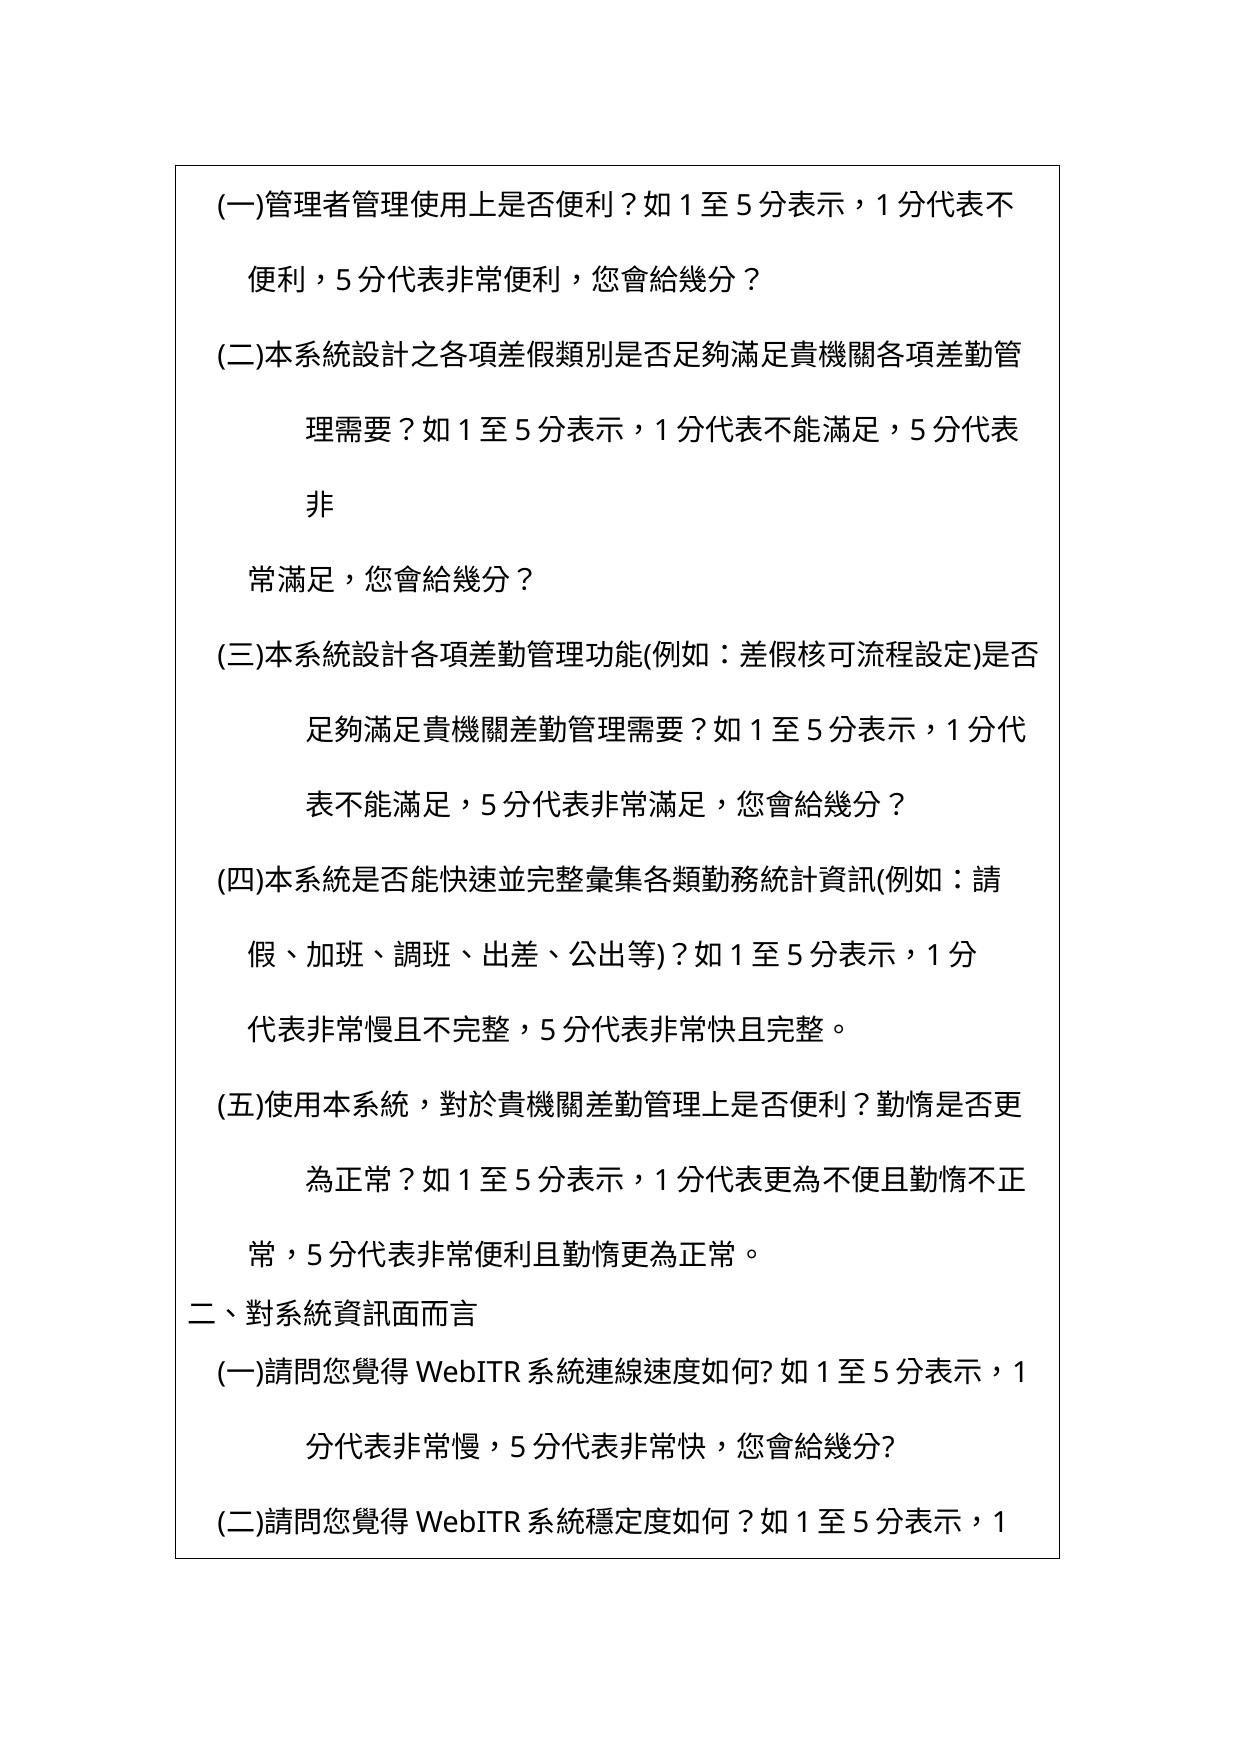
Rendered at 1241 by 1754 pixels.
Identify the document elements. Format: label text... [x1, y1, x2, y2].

table_header (一)管理者管理使用上是否便利？如1至5分表示，1分代表不 便利，5分代表非常便利，您會給幾分？ (二)本系統設計之各項差假類別是否足夠滿足貴機關各項差勤管理需要？如1至5分表示，1分代表不能滿足，5分代表非 常滿足，您會給幾分？ (三)本系統設計各項差勤管理功能(例如：差假核可流程設定)是否足夠滿足貴機關差勤管理需要？如1至5分表示，1分代表不能滿足，5分代表非常滿足，您會給幾分？ (四)本系統是否能快速並完整彙集各類勤務統計資訊(例如：請 假、加班、調班、出差、公出等)？如1至5分表示，1分 代表非常慢且不完整，5分代表非常快且完整。 (五)使用本系統，對於貴機關差勤管理上是否便利？勤惰是否更為正常？如1至5分表示，1分代表更為不便且勤惰不正 常，5分代表非常便利且勤惰更為正常。 二、對系統資訊面而言 (一)請問您覺得WebITR系統連線速度如何? 如1至5分表示，1分代表非常慢，5分代表非常快，您會給幾分? (二)請問您覺得WebITR系統穩定度如何？如1至5分表示，1 [176, 166, 1059, 1558]
